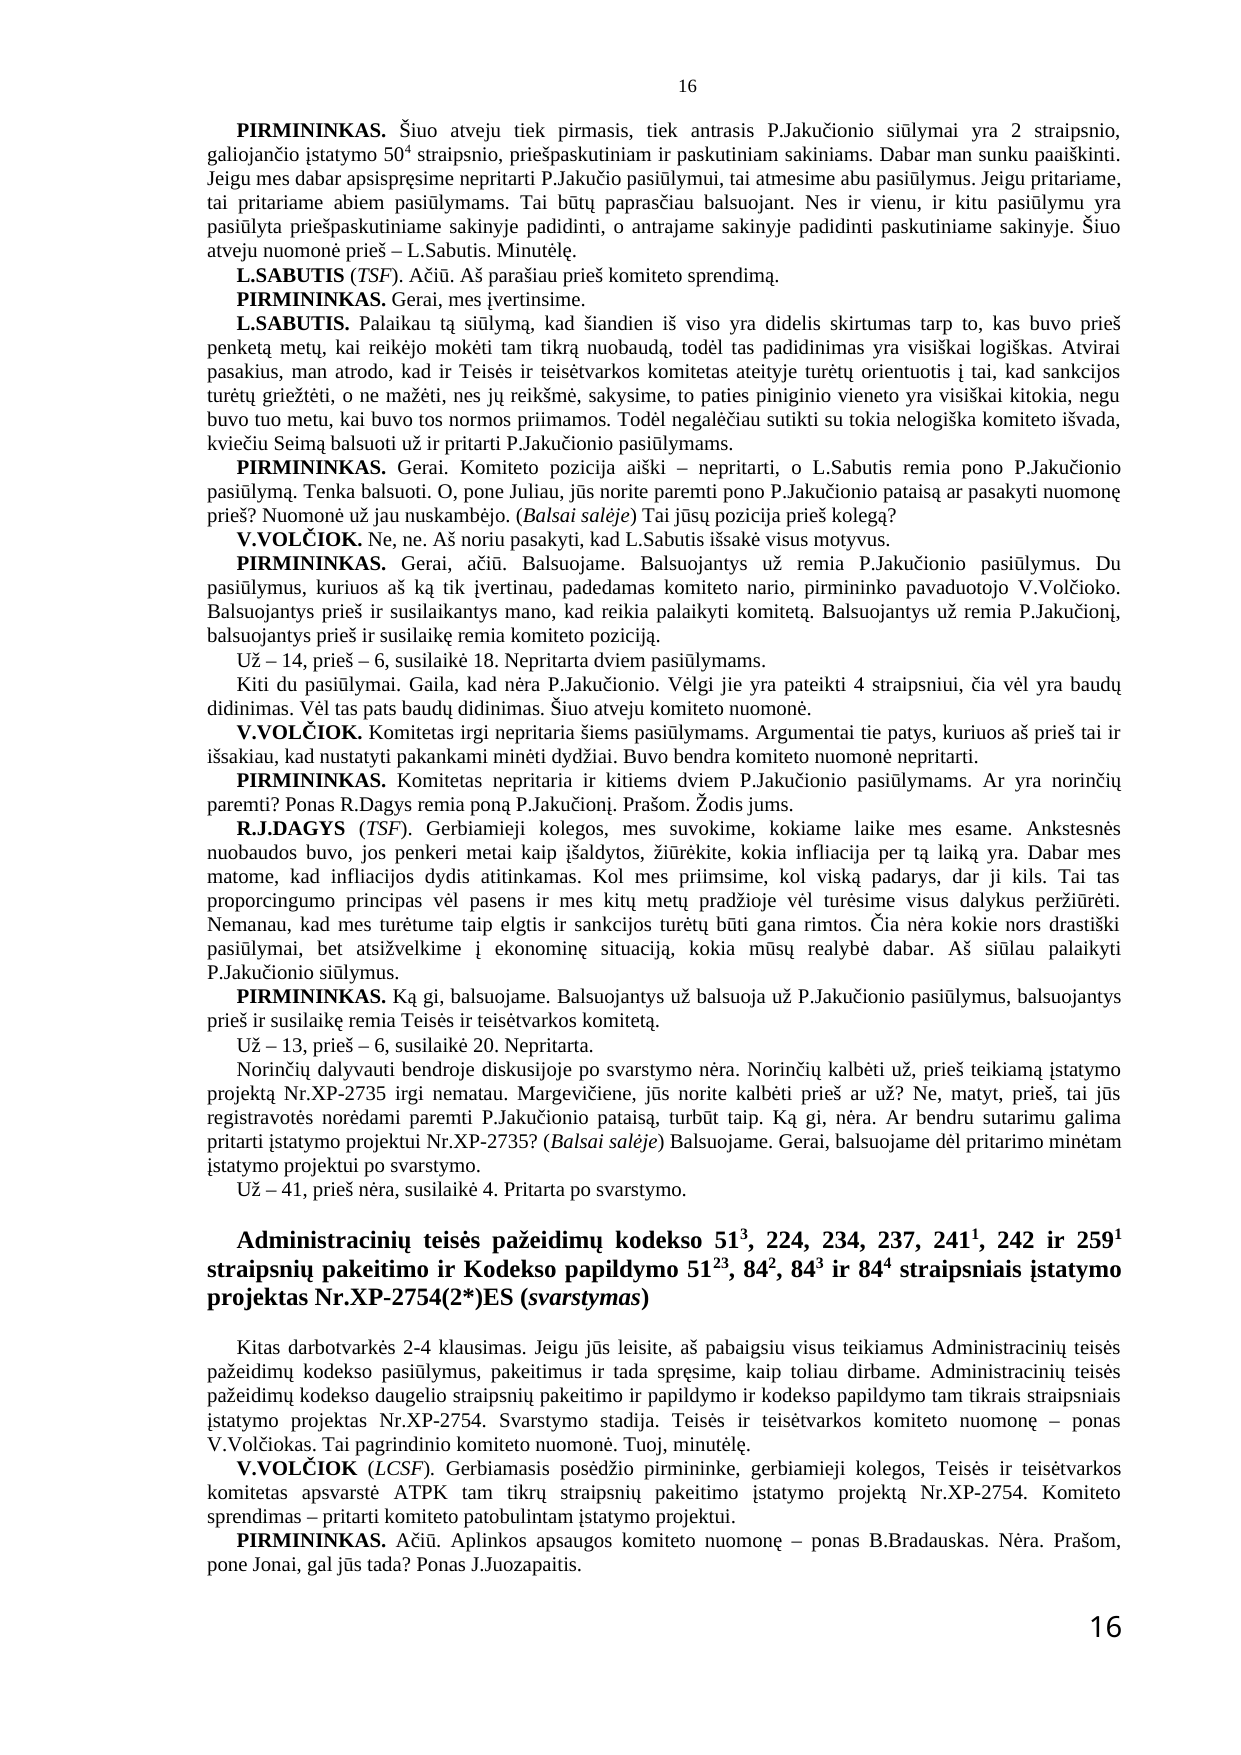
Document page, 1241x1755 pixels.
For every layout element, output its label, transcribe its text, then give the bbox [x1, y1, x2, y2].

text PIRMININKAS. Komitetas nepritaria ir kitiems dviem P.Jakučionio pasiūlymams. Ar yra norinčių paremti? Ponas R.Dagys remia poną P.Jakučionį. Prašom. Žodis jums. [207, 768, 1122, 816]
text PIRMININKAS. Gerai, ačiū. Balsuojame. Balsuojantys už remia P.Jakučionio pasiūlymus. Du pasiūlymus, kuriuos aš ką tik įvertinau, padedamas komiteto nario, pirmininko pavaduotojo V.Volčioko. Balsuojantys prieš ir susilaikantys mano, kad reikia palaikyti komitetą. Balsuojantys už remia P.Jakučionį, balsuojantys prieš ir susilaikę remia komiteto poziciją. [207, 551, 1122, 647]
text PIRMININKAS. Ką gi, balsuojame. Balsuojantys už balsuoja už P.Jakučionio pasiūlymus, balsuojantys prieš ir susilaikę remia Teisės ir teisėtvarkos komitetą. [207, 984, 1122, 1032]
text Už – 41, prieš nėra, susilaikė 4. Pritarta po svarstymo. [207, 1177, 1122, 1201]
text Norinčių dalyvauti bendroje diskusijoje po svarstymo nėra. Norinčių kalbėti už, prieš teikiamą įstatymo projektą Nr.XP-2735 irgi nematau. Margevičiene, jūs norite kalbėti prieš ar už? Ne, matyt, prieš, tai jūs registravotės norėdami paremti P.Jakučionio pataisą, turbūt taip. Ką gi, nėra. Ar bendru sutarimu galima pritarti įstatymo projektui Nr.XP-2735? (Balsai salėje) Balsuojame. Gerai, balsuojame dėl pritarimo minėtam įstatymo projektui po svarstymo. [207, 1057, 1122, 1177]
text Už – 13, prieš – 6, susilaikė 20. Nepritarta. [207, 1032, 1122, 1057]
text L.SABUTIS. Palaikau tą siūlymą, kad šiandien iš viso yra didelis skirtumas tarp to, kas buvo prieš penketą metų, kai reikėjo mokėti tam tikrą nuobaudą, todėl tas padidinimas yra visiškai logiškas. Atvirai pasakius, man atrodo, kad ir Teisės ir teisėtvarkos komitetas ateityje turėtų orientuotis į tai, kad sankcijos turėtų griežtėti, o ne mažėti, nes jų reikšmė, sakysime, to paties piniginio vieneto yra visiškai kitokia, negu buvo tuo metu, kai buvo tos normos priimamos. Todėl negalėčiau sutikti su tokia nelogiška komiteto išvada, kviečiu Seimą balsuoti už ir pritarti P.Jakučionio pasiūlymams. [207, 311, 1122, 455]
text R.J.DAGYS (TSF). Gerbiamieji kolegos, mes suvokime, kokiame laike mes esame. Ankstesnės nuobaudos buvo, jos penkeri metai kaip įšaldytos, žiūrėkite, kokia infliacija per tą laiką yra. Dabar mes matome, kad infliacijos dydis atitinkamas. Kol mes priimsime, kol viską padarys, dar ji kils. Tai tas proporcingumo principas vėl pasens ir mes kitų metų pradžioje vėl turėsime visus dalykus peržiūrėti. Nemanau, kad mes turėtume taip elgtis ir sankcijos turėtų būti gana rimtos. Čia nėra kokie nors drastiški pasiūlymai, bet atsižvelkime į ekonominę situaciją, kokia mūsų realybė dabar. Aš siūlau palaikyti P.Jakučionio siūlymus. [207, 816, 1122, 984]
text PIRMININKAS. Gerai, mes įvertinsime. [207, 287, 1122, 311]
text L.SABUTIS (TSF). Ačiū. Aš parašiau prieš komiteto sprendimą. [207, 262, 1122, 287]
text PIRMININKAS. Ačiū. Aplinkos apsaugos komiteto nuomonę – ponas B.Bradauskas. Nėra. Prašom, pone Jonai, gal jūs tada? Ponas J.Juozapaitis. [207, 1528, 1122, 1576]
text Administracinių teisės pažeidimų kodekso 513, 224, 234, 237, 2411, 242 ir 2591 straipsnių pakeitimo ir Kodekso papildymo 5123, 842, 843 ir 844 straipsniais įstatymo projektas Nr.XP-2754(2*)ES (svarstymas) [207, 1225, 1122, 1311]
text Kiti du pasiūlymai. Gaila, kad nėra P.Jakučionio. Vėlgi jie yra pateikti 4 straipsniui, čia vėl yra baudų didinimas. Vėl tas pats baudų didinimas. Šiuo atveju komiteto nuomonė. [207, 672, 1122, 720]
text V.VOLČIOK (LCSF). Gerbiamasis posėdžio pirmininke, gerbiamieji kolegos, Teisės ir teisėtvarkos komitetas apsvarstė ATPK tam tikrų straipsnių pakeitimo įstatymo projektą Nr.XP-2754. Komiteto sprendimas – pritarti komiteto patobulintam įstatymo projektui. [207, 1456, 1122, 1528]
text V.VOLČIOK. Ne, ne. Aš noriu pasakyti, kad L.Sabutis išsakė visus motyvus. [207, 527, 1122, 551]
text Už – 14, prieš – 6, susilaikė 18. Nepritarta dviem pasiūlymams. [207, 647, 1122, 672]
text Kitas darbotvarkės 2-4 klausimas. Jeigu jūs leisite, aš pabaigsiu visus teikiamus Administracinių teisės pažeidimų kodekso pasiūlymus, pakeitimus ir tada spręsime, kaip toliau dirbame. Administracinių teisės pažeidimų kodekso daugelio straipsnių pakeitimo ir papildymo ir kodekso papildymo tam tikrais straipsniais įstatymo projektas Nr.XP-2754. Svarstymo stadija. Teisės ir teisėtvarkos komiteto nuomonę – ponas V.Volčiokas. Tai pagrindinio komiteto nuomonė. Tuoj, minutėlę. [207, 1335, 1122, 1456]
text V.VOLČIOK. Komitetas irgi nepritaria šiems pasiūlymams. Argumentai tie patys, kuriuos aš prieš tai ir išsakiau, kad nustatyti pakankami minėti dydžiai. Buvo bendra komiteto nuomonė nepritarti. [207, 720, 1122, 768]
text PIRMININKAS. Šiuo atveju tiek pirmasis, tiek antrasis P.Jakučionio siūlymai yra 2 straipsnio, galiojančio įstatymo 504 straipsnio, priešpaskutiniam ir paskutiniam sakiniams. Dabar man sunku paaiškinti. Jeigu mes dabar apsispręsime nepritarti P.Jakučio pasiūlymui, tai atmesime abu pasiūlymus. Jeigu pritariame, tai pritariame abiem pasiūlymams. Tai būtų paprasčiau balsuojant. Nes ir vienu, ir kitu pasiūlymu yra pasiūlyta priešpaskutiniame sakinyje padidinti, o antrajame sakinyje padidinti paskutiniame sakinyje. Šiuo atveju nuomonė prieš – L.Sabutis. Minutėlę. [207, 118, 1122, 262]
text PIRMININKAS. Gerai. Komiteto pozicija aiški – nepritarti, o L.Sabutis remia pono P.Jakučionio pasiūlymą. Tenka balsuoti. O, pone Juliau, jūs norite paremti pono P.Jakučionio pataisą ar pasakyti nuomonę prieš? Nuomonė už jau nuskambėjo. (Balsai salėje) Tai jūsų pozicija prieš kolegą? [207, 455, 1122, 527]
